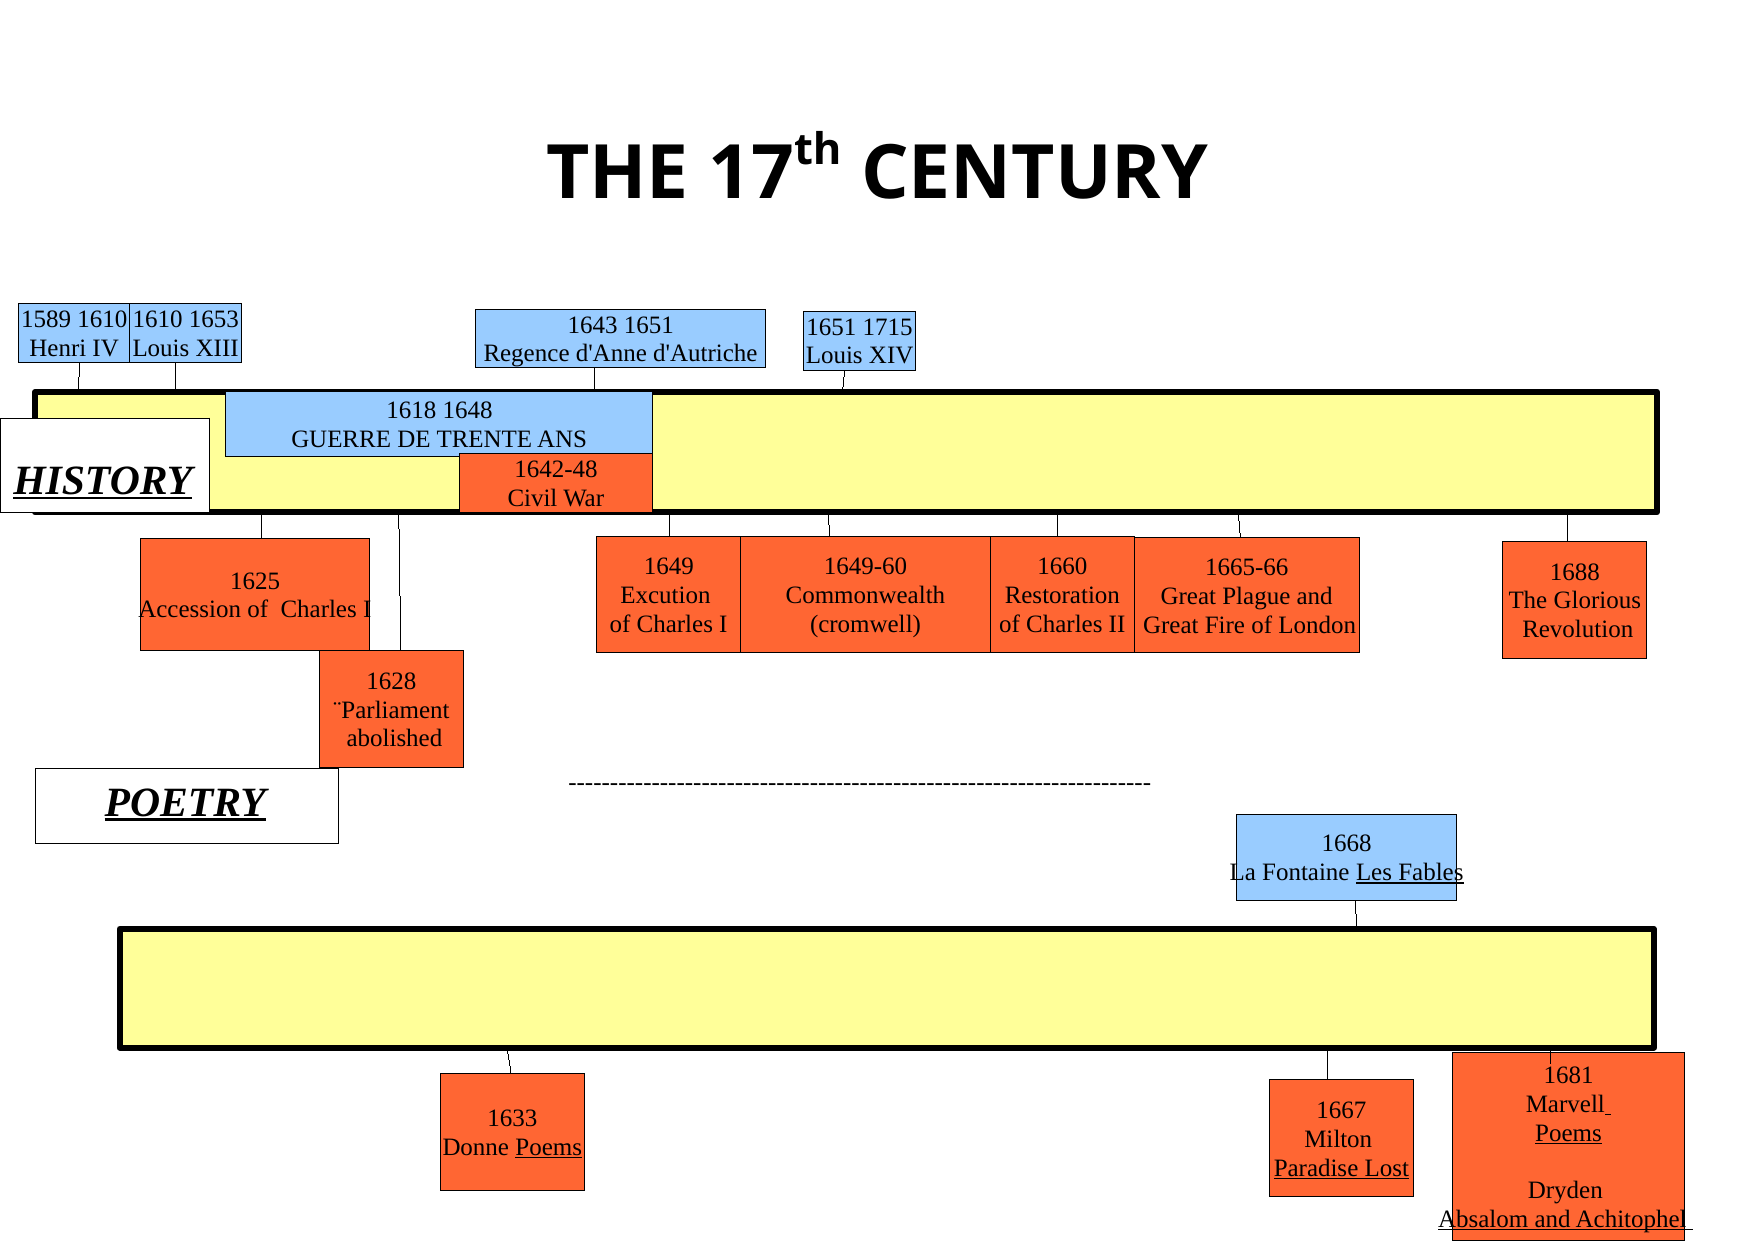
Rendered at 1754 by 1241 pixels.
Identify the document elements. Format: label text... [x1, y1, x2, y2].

text POETRY [44, 777, 329, 825]
text ---------------------------------------------------------------------- [339, 767, 1636, 795]
text [36, 769, 338, 843]
text HISTORY [9, 455, 200, 503]
text THE 17th CENTURY [118, 118, 1636, 220]
